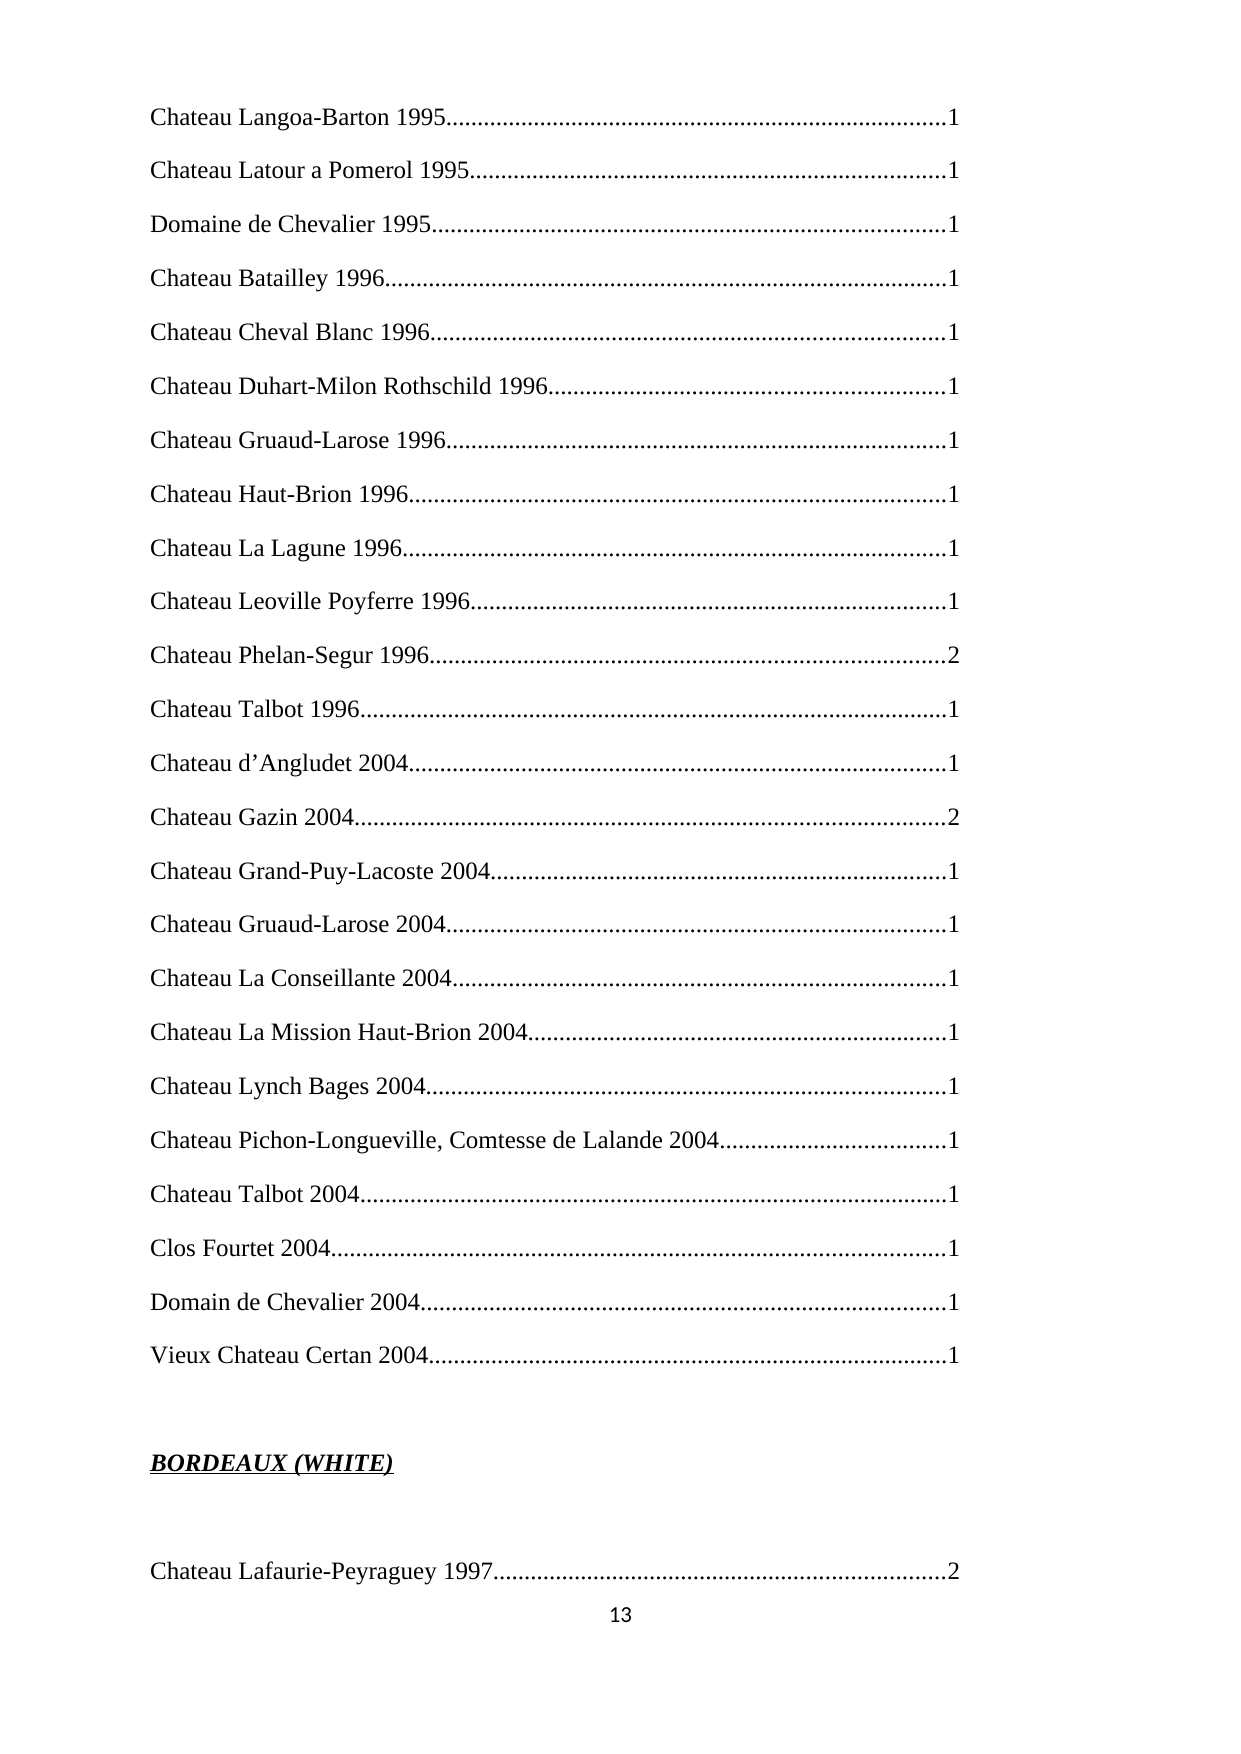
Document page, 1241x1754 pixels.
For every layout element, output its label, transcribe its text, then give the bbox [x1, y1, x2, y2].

text BORDEAUX (WHITE) [150, 1448, 1090, 1477]
text Chateau Talbot 1996 1 [150, 694, 1090, 723]
text Chateau Haut-Brion 1996 1 [150, 479, 1090, 507]
text Chateau Pichon-Longueville, Comtesse de Lalande 2004 1 [150, 1125, 1090, 1154]
text Chateau La Conseillante 2004 1 [150, 963, 1090, 992]
text Chateau Talbot 2004 1 [150, 1179, 1090, 1208]
text Chateau Batailley 1996 1 [150, 263, 1090, 292]
text Chateau Gazin 2004 2 [150, 802, 1090, 831]
text Chateau Grand-Puy-Lacoste 2004 1 [150, 856, 1090, 884]
text Chateau Langoa-Barton 1995 1 [150, 102, 1090, 131]
text Domain de Chevalier 2004 1 [150, 1287, 1090, 1315]
text Chateau Lynch Bages 2004 1 [150, 1071, 1090, 1100]
text Chateau Duhart-Milon Rothschild 1996 1 [150, 371, 1090, 400]
text Chateau La Mission Haut-Brion 2004 1 [150, 1017, 1090, 1046]
text Chateau Latour a Pomerol 1995 1 [150, 156, 1090, 184]
text Clos Fourtet 2004 1 [150, 1233, 1090, 1261]
text Chateau d’Angludet 2004 1 [150, 748, 1090, 777]
text Domaine de Chevalier 1995 1 [150, 209, 1090, 238]
text Chateau Gruaud-Larose 2004 1 [150, 909, 1090, 938]
text Chateau Lafaurie-Peyraguey 1997 2 [150, 1556, 1090, 1584]
text Chateau Gruaud-Larose 1996 1 [150, 425, 1090, 454]
text Chateau Phelan-Segur 1996 2 [150, 640, 1090, 669]
text Chateau Cheval Blanc 1996 1 [150, 317, 1090, 346]
text Chateau Leoville Poyferre 1996 1 [150, 586, 1090, 615]
text Vieux Chateau Certan 2004 1 [150, 1340, 1090, 1369]
text Chateau La Lagune 1996 1 [150, 533, 1090, 561]
